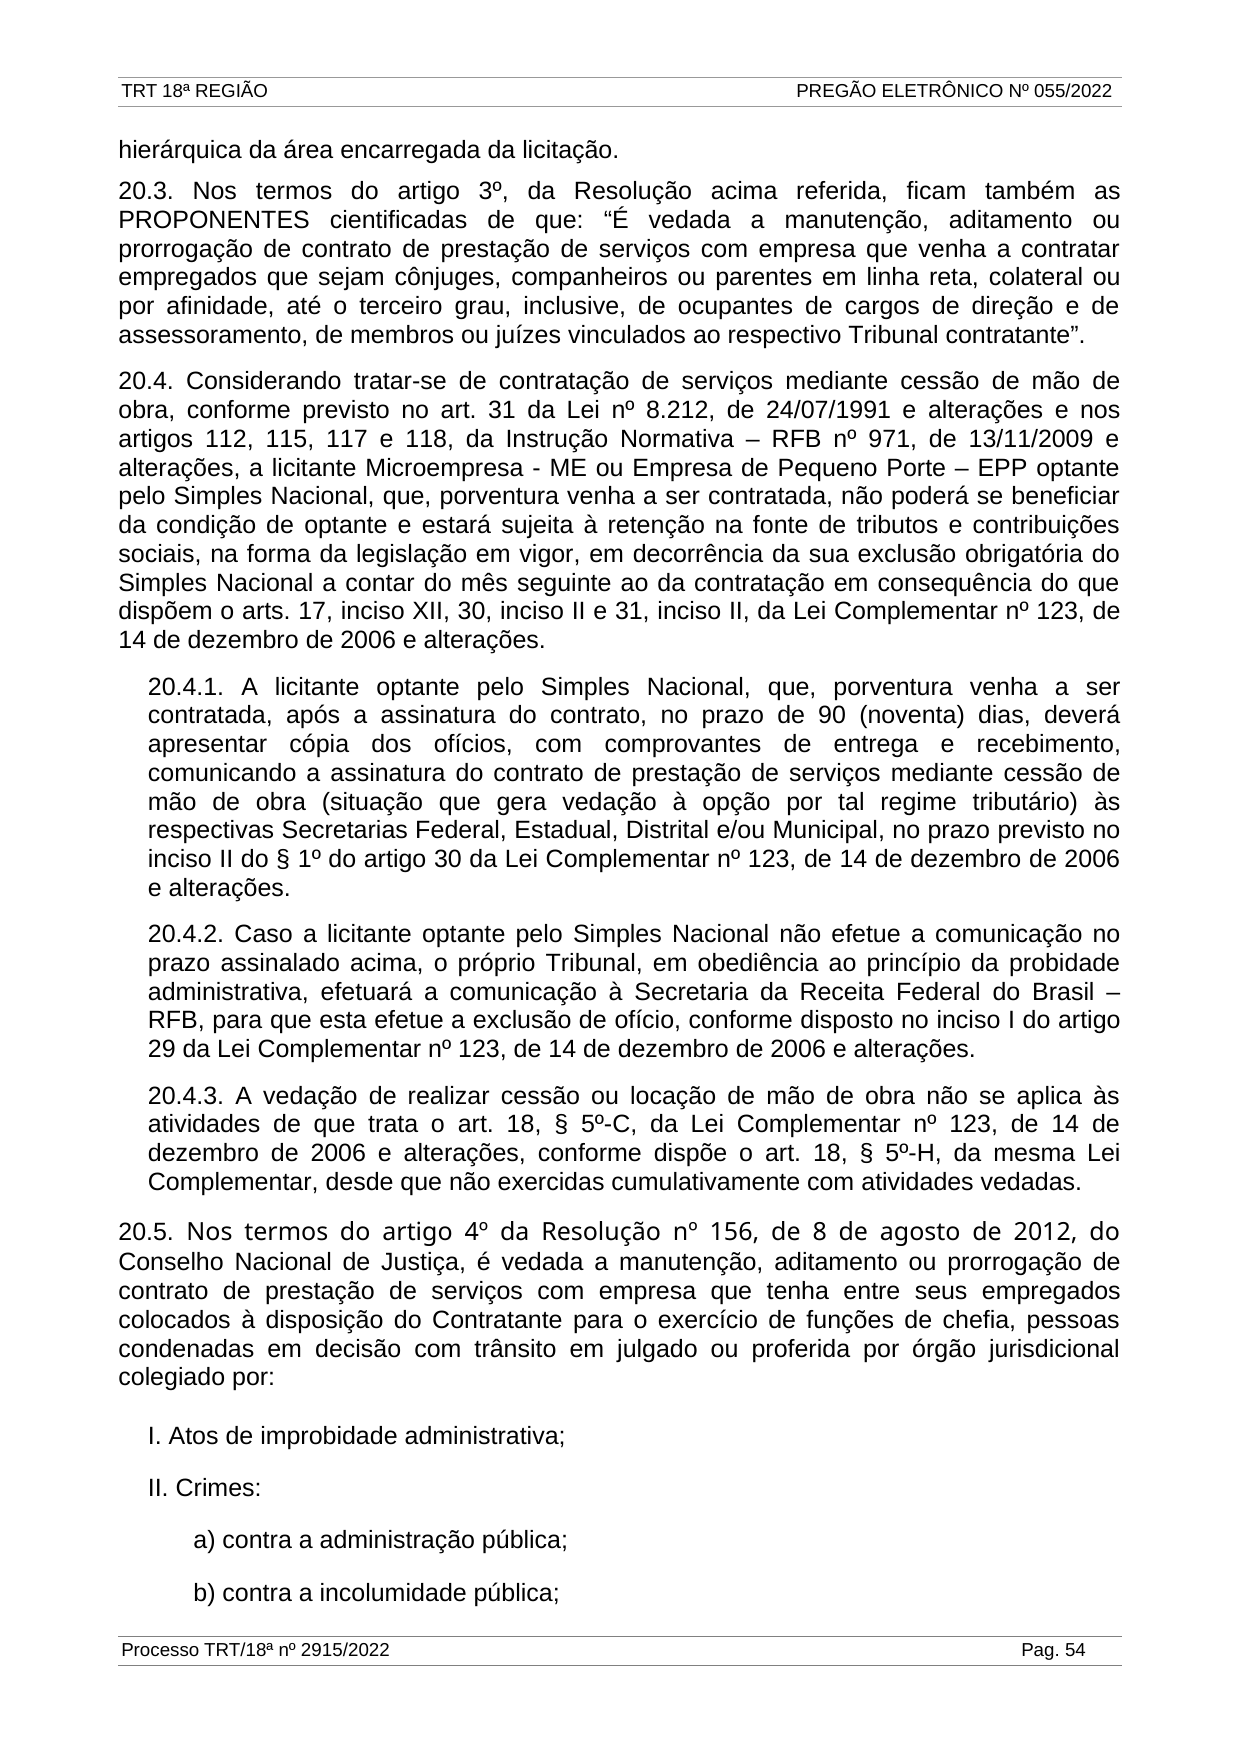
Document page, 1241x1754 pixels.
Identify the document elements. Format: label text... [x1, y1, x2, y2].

text II. Crimes: [148, 1473, 1122, 1502]
text 20.3. Nos termos do artigo 3º, da Resolução acima referida, ficam também as PROPONENTES cientificadas de que: “É vedada a manutenção, aditamento ou prorrogação de contrato de prestação de serviços com empresa que venha a contratar empregados que sejam cônjuges, companheiros ou parentes em linha reta, colateral ou por afinidade, até o terceiro grau, inclusive, de ocupantes de cargos de direção e de assessoramento, de membros ou juízes vinculados ao respectivo Tribunal contratante”. [118, 176, 1122, 348]
text 20.4.3. A vedação de realizar cessão ou locação de mão de obra não se aplica às atividades de que trata o art. 18, § 5º-C, da Lei Complementar nº 123, de 14 de dezembro de 2006 e alterações, conforme dispõe o art. 18, § 5º-H, da mesma Lei Complementar, desde que não exercidas cumulativamente com atividades vedadas. [148, 1081, 1122, 1196]
text b) contra a incolumidade pública; [118, 1577, 1122, 1606]
text 20.4.2. Caso a licitante optante pelo Simples Nacional não efetue a comunicação no prazo assinalado acima, o próprio Tribunal, em obediência ao princípio da probidade administrativa, efetuará a comunicação à Secretaria da Receita Federal do Brasil – RFB, para que esta efetue a exclusão de ofício, conforme disposto no inciso I do artigo 29 da Lei Complementar nº 123, de 14 de dezembro de 2006 e alterações. [148, 919, 1122, 1063]
text hierárquica da área encarregada da licitação. [118, 136, 1122, 164]
text 20.4. Considerando tratar-se de contratação de serviços mediante cessão de mão de obra, conforme previsto no art. 31 da Lei nº 8.212, de 24/07/1991 e alterações e nos artigos 112, 115, 117 e 118, da Instrução Normativa – RFB nº 971, de 13/11/2009 e alterações, a licitante Microempresa - ME ou Empresa de Pequeno Porte – EPP optante pelo Simples Nacional, que, porventura venha a ser contratada, não poderá se beneficiar da condição de optante e estará sujeita à retenção na fonte de tributos e contribuições sociais, na forma da legislação em vigor, em decorrência da sua exclusão obrigatória do Simples Nacional a contar do mês seguinte ao da contratação em consequência do que dispõem o arts. 17, inciso XII, 30, inciso II e 31, inciso II, da Lei Complementar nº 123, de 14 de dezembro de 2006 e alterações. [118, 366, 1122, 654]
text a) contra a administração pública; [118, 1525, 1122, 1554]
text 20.5. Nos termos do artigo 4º da Resolução nº 156, de 8 de agosto de 2012, do Conselho Nacional de Justiça, é vedada a manutenção, aditamento ou prorrogação de contrato de prestação de serviços com empresa que tenha entre seus empregados colocados à disposição do Contratante para o exercício de funções de chefia, pessoas condenadas em decisão com trânsito em julgado ou proferida por órgão jurisdicional colegiado por: [118, 1213, 1122, 1391]
text I. Atos de improbidade administrativa; [148, 1421, 1122, 1449]
text 20.4.1. A licitante optante pelo Simples Nacional, que, porventura venha a ser contratada, após a assinatura do contrato, no prazo de 90 (noventa) dias, deverá apresentar cópia dos ofícios, com comprovantes de entrega e recebimento, comunicando a assinatura do contrato de prestação de serviços mediante cessão de mão de obra (situação que gera vedação à opção por tal regime tributário) às respectivas Secretarias Federal, Estadual, Distrital e/ou Municipal, no prazo previsto no inciso II do § 1º do artigo 30 da Lei Complementar nº 123, de 14 de dezembro de 2006 e alterações. [148, 671, 1122, 901]
